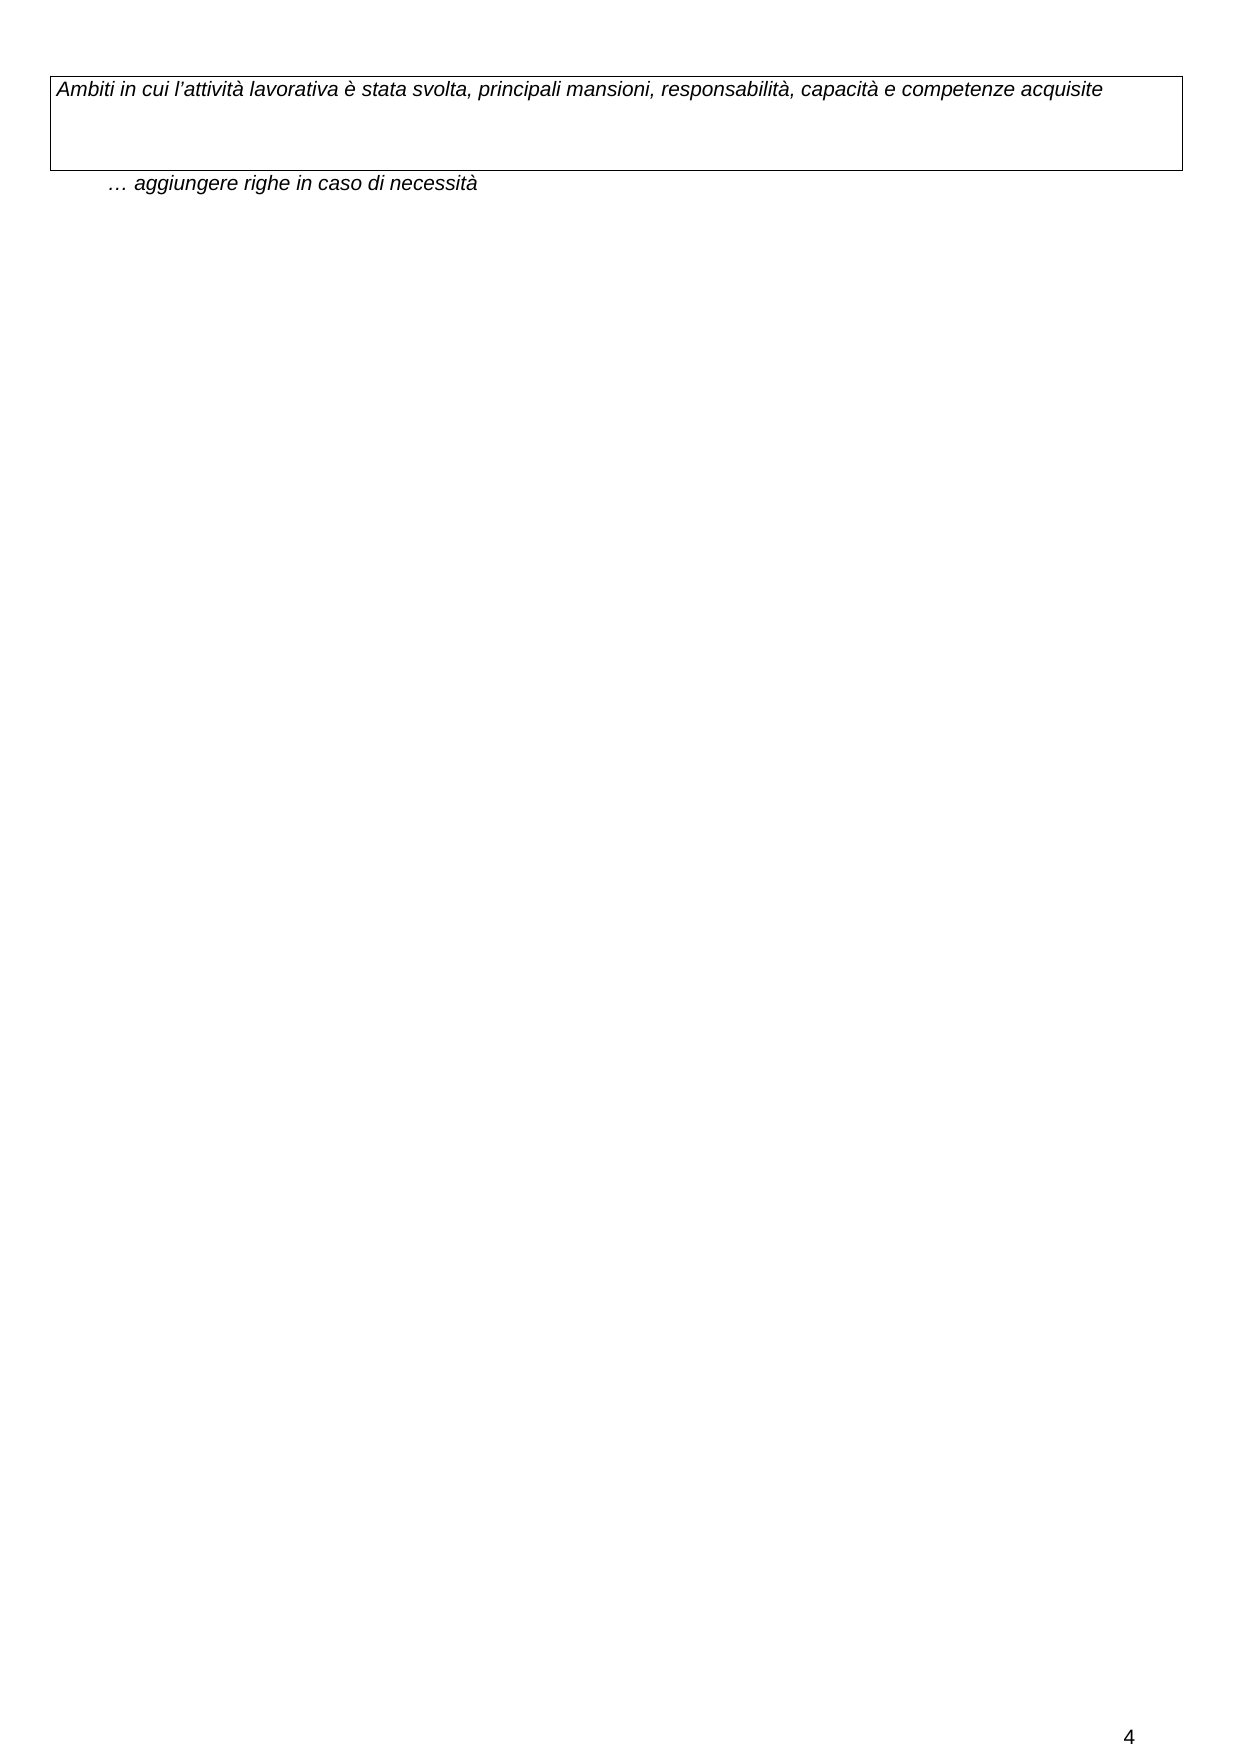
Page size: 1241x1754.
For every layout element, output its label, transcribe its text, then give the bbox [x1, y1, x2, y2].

table_cell Ambiti in cui l’attività lavorativa è stata svolta, principali mansioni, responsabilità, capacità e competenze acquisite [51, 77, 1182, 170]
text … aggiungere righe in caso di necessità [107, 171, 1135, 195]
